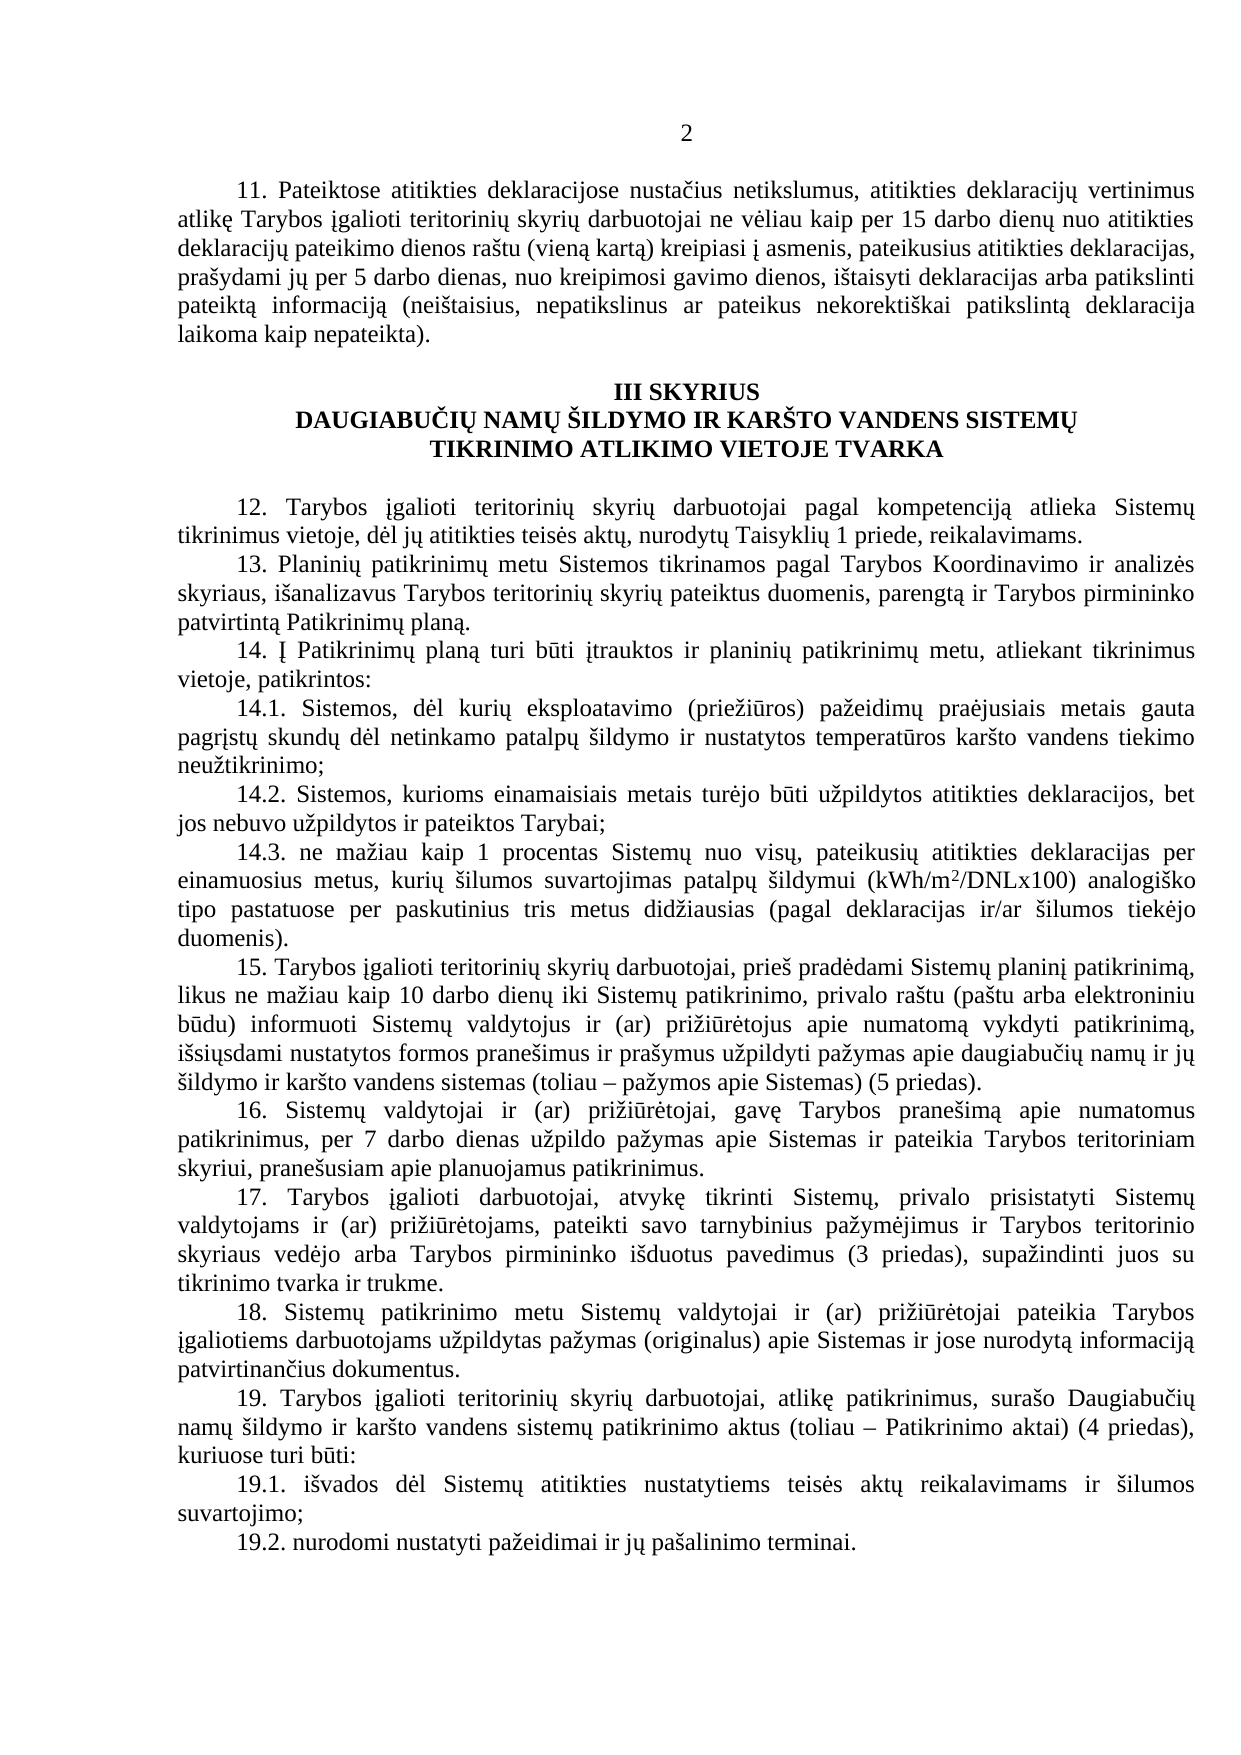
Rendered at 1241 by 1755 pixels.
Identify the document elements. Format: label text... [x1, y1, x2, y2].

text 18. Sistemų patikrinimo metu Sistemų valdytojai ir (ar) prižiūrėtojai pateikia Tarybos įgaliotiems darbuotojams užpildytas pažymas (originalus) apie Sistemas ir jose nurodytą informaciją patvirtinančius dokumentus. [177, 1297, 1196, 1383]
text 11. Pateiktose atitikties deklaracijose nustačius netikslumus, atitikties deklaracijų vertinimus atlikę Tarybos įgalioti teritorinių skyrių darbuotojai ne vėliau kaip per 15 darbo dienų nuo atitikties deklaracijų pateikimo dienos raštu (vieną kartą) kreipiasi į asmenis, pateikusius atitikties deklaracijas, prašydami jų per 5 darbo dienas, nuo kreipimosi gavimo dienos, ištaisyti deklaracijas arba patikslinti pateiktą informaciją (neištaisius, nepatikslinus ar pateikus nekorektiškai patikslintą deklaracija laikoma kaip nepateikta). [177, 176, 1196, 348]
text 12. Tarybos įgalioti teritorinių skyrių darbuotojai pagal kompetenciją atlieka Sistemų tikrinimus vietoje, dėl jų atitikties teisės aktų, nurodytų Taisyklių 1 priede, reikalavimams. [177, 492, 1196, 549]
text III SKYRIUS [177, 377, 1196, 406]
text 13. Planinių patikrinimų metu Sistemos tikrinamos pagal Tarybos Koordinavimo ir analizės skyriaus, išanalizavus Tarybos teritorinių skyrių pateiktus duomenis, parengtą ir Tarybos pirmininko patvirtintą Patikrinimų planą. [177, 549, 1196, 636]
text 19.1. išvados dėl Sistemų atitikties nustatytiems teisės aktų reikalavimams ir šilumos suvartojimo; [177, 1469, 1196, 1527]
text 17. Tarybos įgalioti darbuotojai, atvykę tikrinti Sistemų, privalo prisistatyti Sistemų valdytojams ir (ar) prižiūrėtojams, pateikti savo tarnybinius pažymėjimus ir Tarybos teritorinio skyriaus vedėjo arba Tarybos pirmininko išduotus pavedimus (3 priedas), supažindinti juos su tikrinimo tvarka ir trukme. [177, 1182, 1196, 1297]
text 15. Tarybos įgalioti teritorinių skyrių darbuotojai, prieš pradėdami Sistemų planinį patikrinimą, likus ne mažiau kaip 10 darbo dienų iki Sistemų patikrinimo, privalo raštu (paštu arba elektroniniu būdu) informuoti Sistemų valdytojus ir (ar) prižiūrėtojus apie numatomą vykdyti patikrinimą, išsiųsdami nustatytos formos pranešimus ir prašymus užpildyti pažymas apie daugiabučių namų ir jų šildymo ir karšto vandens sistemas (toliau – pažymos apie Sistemas) (5 priedas). [177, 952, 1196, 1096]
text 14.3. ne mažiau kaip 1 procentas Sistemų nuo visų, pateikusių atitikties deklaracijas per einamuosius metus, kurių šilumos suvartojimas patalpų šildymui (kWh/m2/DNLx100) analogiško tipo pastatuose per paskutinius tris metus didžiausias (pagal deklaracijas ir/ar šilumos tiekėjo duomenis). [177, 837, 1196, 952]
text 19.2. nurodomi nustatyti pažeidimai ir jų pašalinimo terminai. [177, 1527, 1196, 1556]
text DaugiabučiŲ namŲ šildymo ir karšto vandens sistemų [177, 406, 1196, 434]
text 14. Į Patikrinimų planą turi būti įtrauktos ir planinių patikrinimų metu, atliekant tikrinimus vietoje, patikrintos: [177, 636, 1196, 693]
text 16. Sistemų valdytojai ir (ar) prižiūrėtojai, gavę Tarybos pranešimą apie numatomus patikrinimus, per 7 darbo dienas užpildo pažymas apie Sistemas ir pateikia Tarybos teritoriniam skyriui, pranešusiam apie planuojamus patikrinimus. [177, 1096, 1196, 1182]
text TIKRINIMO ATLIKIMO VIETOJE TVARKA [177, 434, 1196, 463]
text 14.1. Sistemos, dėl kurių eksploatavimo (priežiūros) pažeidimų praėjusiais metais gauta pagrįstų skundų dėl netinkamo patalpų šildymo ir nustatytos temperatūros karšto vandens tiekimo neužtikrinimo; [177, 693, 1196, 779]
text 19. Tarybos įgalioti teritorinių skyrių darbuotojai, atlikę patikrinimus, surašo Daugiabučių namų šildymo ir karšto vandens sistemų patikrinimo aktus (toliau – Patikrinimo aktai) (4 priedas), kuriuose turi būti: [177, 1383, 1196, 1469]
text 14.2. Sistemos, kurioms einamaisiais metais turėjo būti užpildytos atitikties deklaracijos, bet jos nebuvo užpildytos ir pateiktos Tarybai; [177, 779, 1196, 837]
